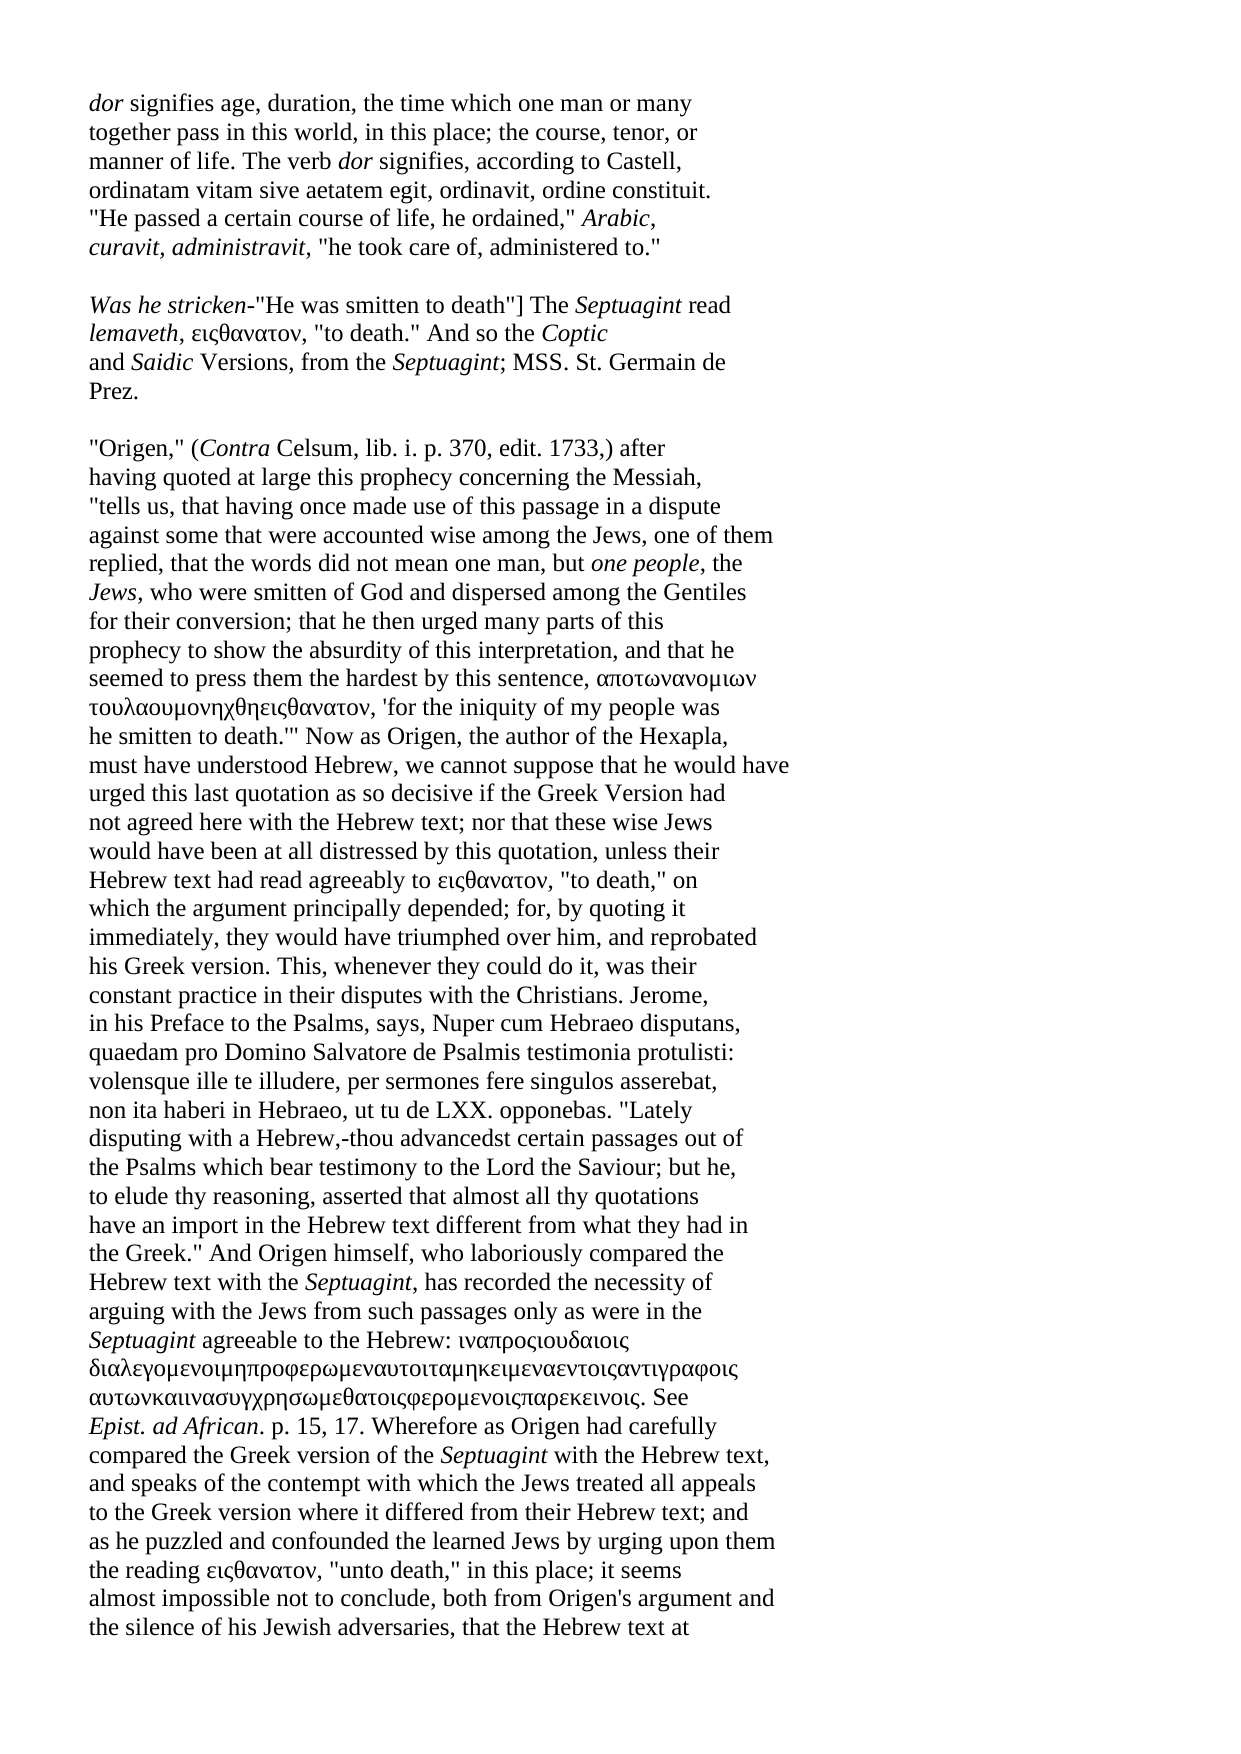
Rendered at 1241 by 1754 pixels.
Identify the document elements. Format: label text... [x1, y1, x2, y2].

text dor signifies age, duration, the time which one man or many together pass in this world, in this place; the course, tenor, or manner of life. The verb dor signifies, according to Castell, ordinatam vitam sive aetatem egit, ordinavit, ordine constituit. "He passed a certain course of life, he ordained," Arabic, curavit, administravit, "he took care of, administered to." Was he stricken-"He was smitten to death"] The Septuagint read lemaveth, ειςθανατον, "to death." And so the Coptic and Saidic Versions, from the Septuagint; MSS. St. Germain de Prez. "Origen," (Contra Celsum, lib. i. p. 370, edit. 1733,) after having quoted at large this prophecy concerning the Messiah, "tells us, that having once made use of this passage in a dispute against some that were accounted wise among the Jews, one of them replied, that the words did not mean one man, but one people, the Jews, who were smitten of God and dispersed among the Gentiles for their conversion; that he then urged many parts of this prophecy to show the absurdity of this interpretation, and that he seemed to press them the hardest by this sentence, αποτωνανομιων τουλαουμονηχθηειςθανατον, 'for the iniquity of my people was he smitten to death.'" Now as Origen, the author of the Hexapla, must have understood Hebrew, we cannot suppose that he would have urged this last quotation as so decisive if the Greek Version had not agreed here with the Hebrew text; nor that these wise Jews would have been at all distressed by this quotation, unless their Hebrew text had read agreeably to ειςθανατον, "to death," on which the argument principally depended; for, by quoting it immediately, they would have triumphed over him, and reprobated his Greek version. This, whenever they could do it, was their constant practice in their disputes with the Christians. Jerome, in his Preface to the Psalms, says, Nuper cum Hebraeo disputans, quaedam pro Domino Salvatore de Psalmis testimonia protulisti: volensque ille te illudere, per sermones fere singulos asserebat, non ita haberi in Hebraeo, ut tu de LXX. opponebas. "Lately disputing with a Hebrew,-thou advancedst certain passages out of the Psalms which bear testimony to the Lord the Saviour; but he, to elude thy reasoning, asserted that almost all thy quotations have an import in the Hebrew text different from what they had in the Greek." And Origen himself, who laboriously compared the Hebrew text with the Septuagint, has recorded the necessity of arguing with the Jews from such passages only as were in the Septuagint agreeable to the Hebrew: ιναπροςιουδαιοις διαλεγομενοιμηπροφερωμεναυτοιταμηκειμεναεντοιςαντιγραφοις αυτωνκαιινασυγχρησωμεθατοιςφερομενοιςπαρεκεινοις. See Epist. ad African. p. 15, 17. Wherefore as Origen had carefully compared the Greek version of the Septuagint with the Hebrew text, and speaks of the contempt with which the Jews treated all appeals to the Greek version where it differed from their Hebrew text; and as he puzzled and confounded the learned Jews by urging upon them the reading ειςθανατον, "unto death," in this place; it seems almost impossible not to conclude, both from Origen's argument and the silence of his Jewish adversaries, that the Hebrew text at [88, 88, 1152, 1641]
